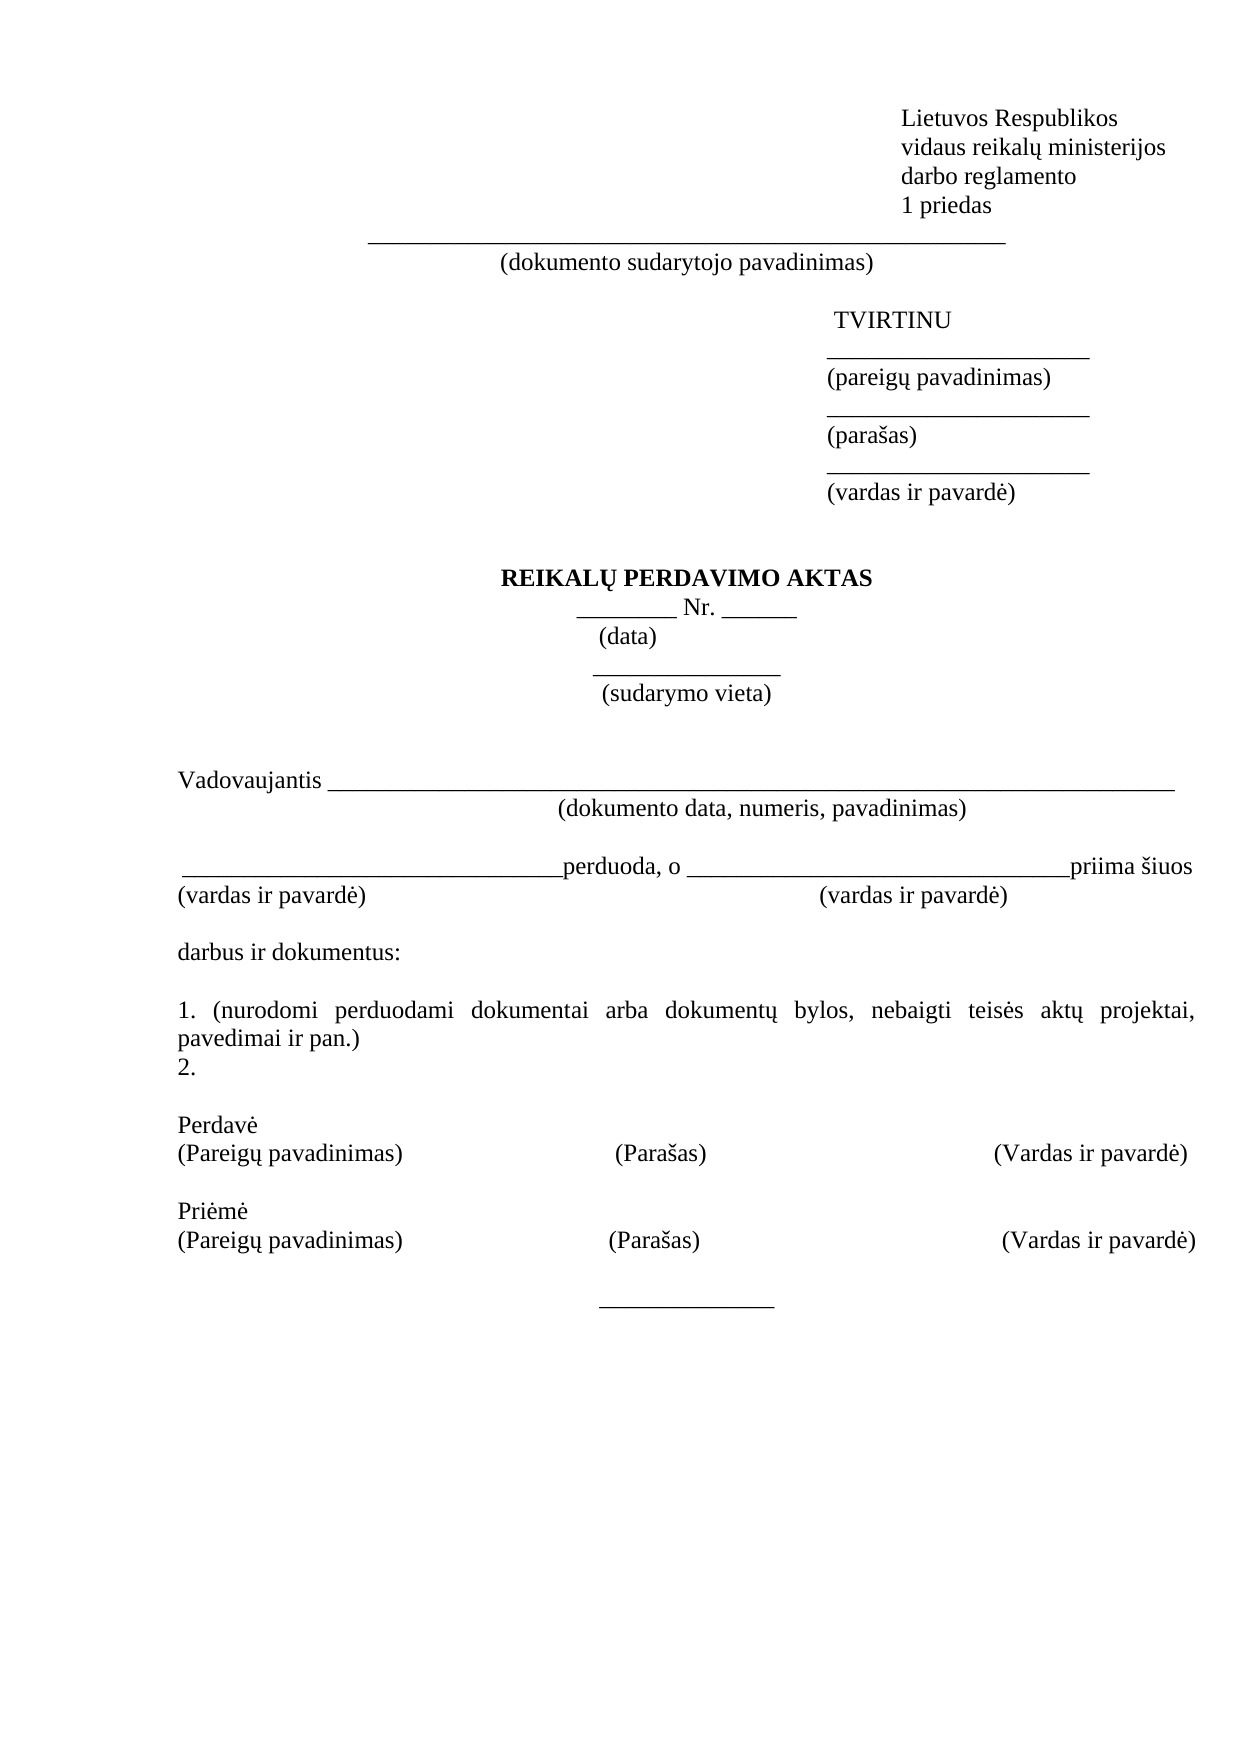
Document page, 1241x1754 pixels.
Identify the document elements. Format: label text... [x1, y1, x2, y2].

text 2. [177, 1052, 1196, 1081]
text ______________ [177, 1282, 1196, 1311]
text _____________________ [827, 391, 1194, 420]
text (dokumento data, numeris, pavadinimas) [177, 793, 1196, 822]
text REIKALŲ PERDAVIMO AKTAS [177, 563, 1196, 592]
text (parašas) [827, 420, 1194, 448]
text 1 priedas [177, 190, 1194, 218]
text (vardas ir pavardė) (vardas ir pavardė) [177, 880, 1196, 908]
text (vardas ir pavardė) [827, 477, 1194, 506]
text darbo reglamento [177, 161, 1194, 190]
text ________ Nr. ______ [177, 592, 1196, 621]
text (dokumento sudarytojo pavadinimas) [177, 247, 1196, 276]
text _____________________ [827, 333, 1194, 362]
text _____________________ [827, 448, 1194, 477]
text perduoda, o priima šiuos [177, 851, 1196, 880]
text (Pareigų pavadinimas) (Parašas) (Vardas ir pavardė) [177, 1225, 1196, 1253]
text Perdavė [177, 1110, 1196, 1138]
text (data) [59, 621, 1196, 650]
text _______________ [177, 650, 1196, 678]
text Priėmė [177, 1196, 1196, 1225]
text darbus ir dokumentus: [177, 937, 1196, 966]
text (Pareigų pavadinimas) (Parašas) (Vardas ir pavardė) [177, 1138, 1196, 1167]
text Lietuvos Respublikos [177, 103, 1194, 132]
text 1. (nurodomi perduodami dokumentai arba dokumentų bylos, nebaigti teisės aktų projektai, pavedimai ir pan.) [177, 995, 1196, 1052]
text (sudarymo vieta) [177, 678, 1196, 707]
text ___________________________________________________ [177, 218, 1196, 247]
text TVIRTINU [582, 305, 1194, 333]
text Vadovaujantis [177, 765, 1196, 793]
text (pareigų pavadinimas) [827, 362, 1194, 391]
text vidaus reikalų ministerijos [177, 132, 1194, 161]
